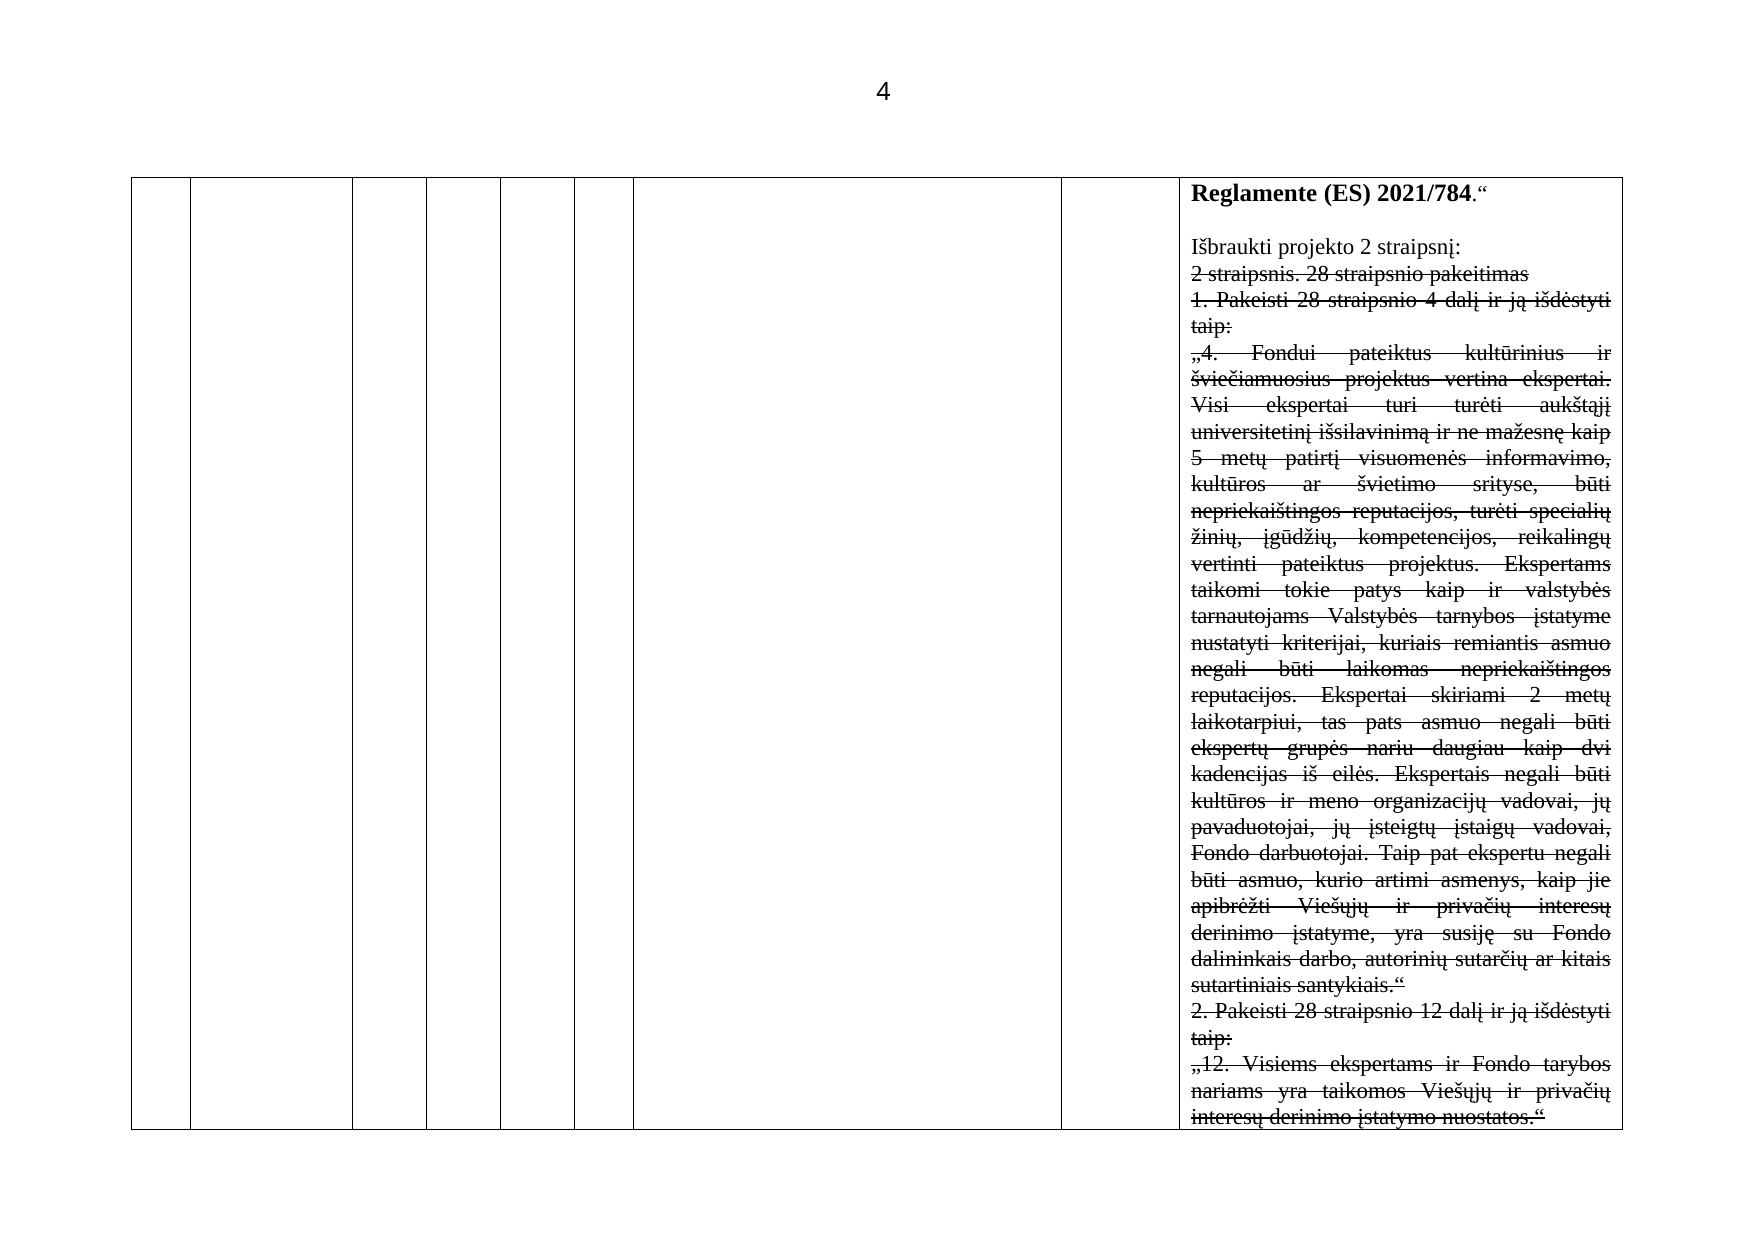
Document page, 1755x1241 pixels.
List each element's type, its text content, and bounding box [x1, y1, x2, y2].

table_cell [634, 178, 1061, 1129]
table_cell [575, 178, 633, 1129]
table_cell [132, 178, 190, 1129]
table_cell [191, 178, 352, 1129]
table_cell [427, 178, 500, 1129]
table_cell Reglamente (ES) 2021/784.“ Išbraukti projekto 2 straipsnį: 2 straipsnis. 28 straipsnio pakeitimas 1. Pakeisti 28 straipsnio 4 dalį ir ją išdėstyti taip: „4. Fondui pateiktus kultūrinius ir šviečiamuosius projektus vertina ekspertai. Visi ekspertai turi turėti aukštąjį universitetinį išsilavinimą ir ne mažesnę kaip 5 metų patirtį visuomenės informavimo, kultūros ar švietimo srityse, būti nepriekaištingos reputacijos, turėti specialių žinių, įgūdžių, kompetencijos, reikalingų vertinti pateiktus projektus. Ekspertams taikomi tokie patys kaip ir valstybės tarnautojams Valstybės tarnybos įstatyme nustatyti kriterijai, kuriais remiantis asmuo negali būti laikomas nepriekaištingos reputacijos. Ekspertai skiriami 2 metų laikotarpiui, tas pats asmuo negali būti ekspertų grupės nariu daugiau kaip dvi kadencijas iš eilės. Ekspertais negali būti kultūros ir meno organizacijų vadovai, jų pavaduotojai, jų įsteigtų įstaigų vadovai, Fondo darbuotojai. Taip pat ekspertu negali būti asmuo, kurio artimi asmenys, kaip jie apibrėžti Viešųjų ir privačių interesų derinimo įstatyme, yra susiję su Fondo dalininkais darbo, autorinių sutarčių ar kitais sutartiniais santykiais.“ 2. Pakeisti 28 straipsnio 12 dalį ir ją išdėstyti taip: „12. Visiems ekspertams ir Fondo tarybos nariams yra taikomos Viešųjų ir privačių interesų derinimo įstatymo nuostatos.“ [1180, 178, 1622, 1129]
table_cell [501, 178, 574, 1129]
table_cell [1062, 178, 1179, 1129]
table_cell [353, 178, 426, 1129]
